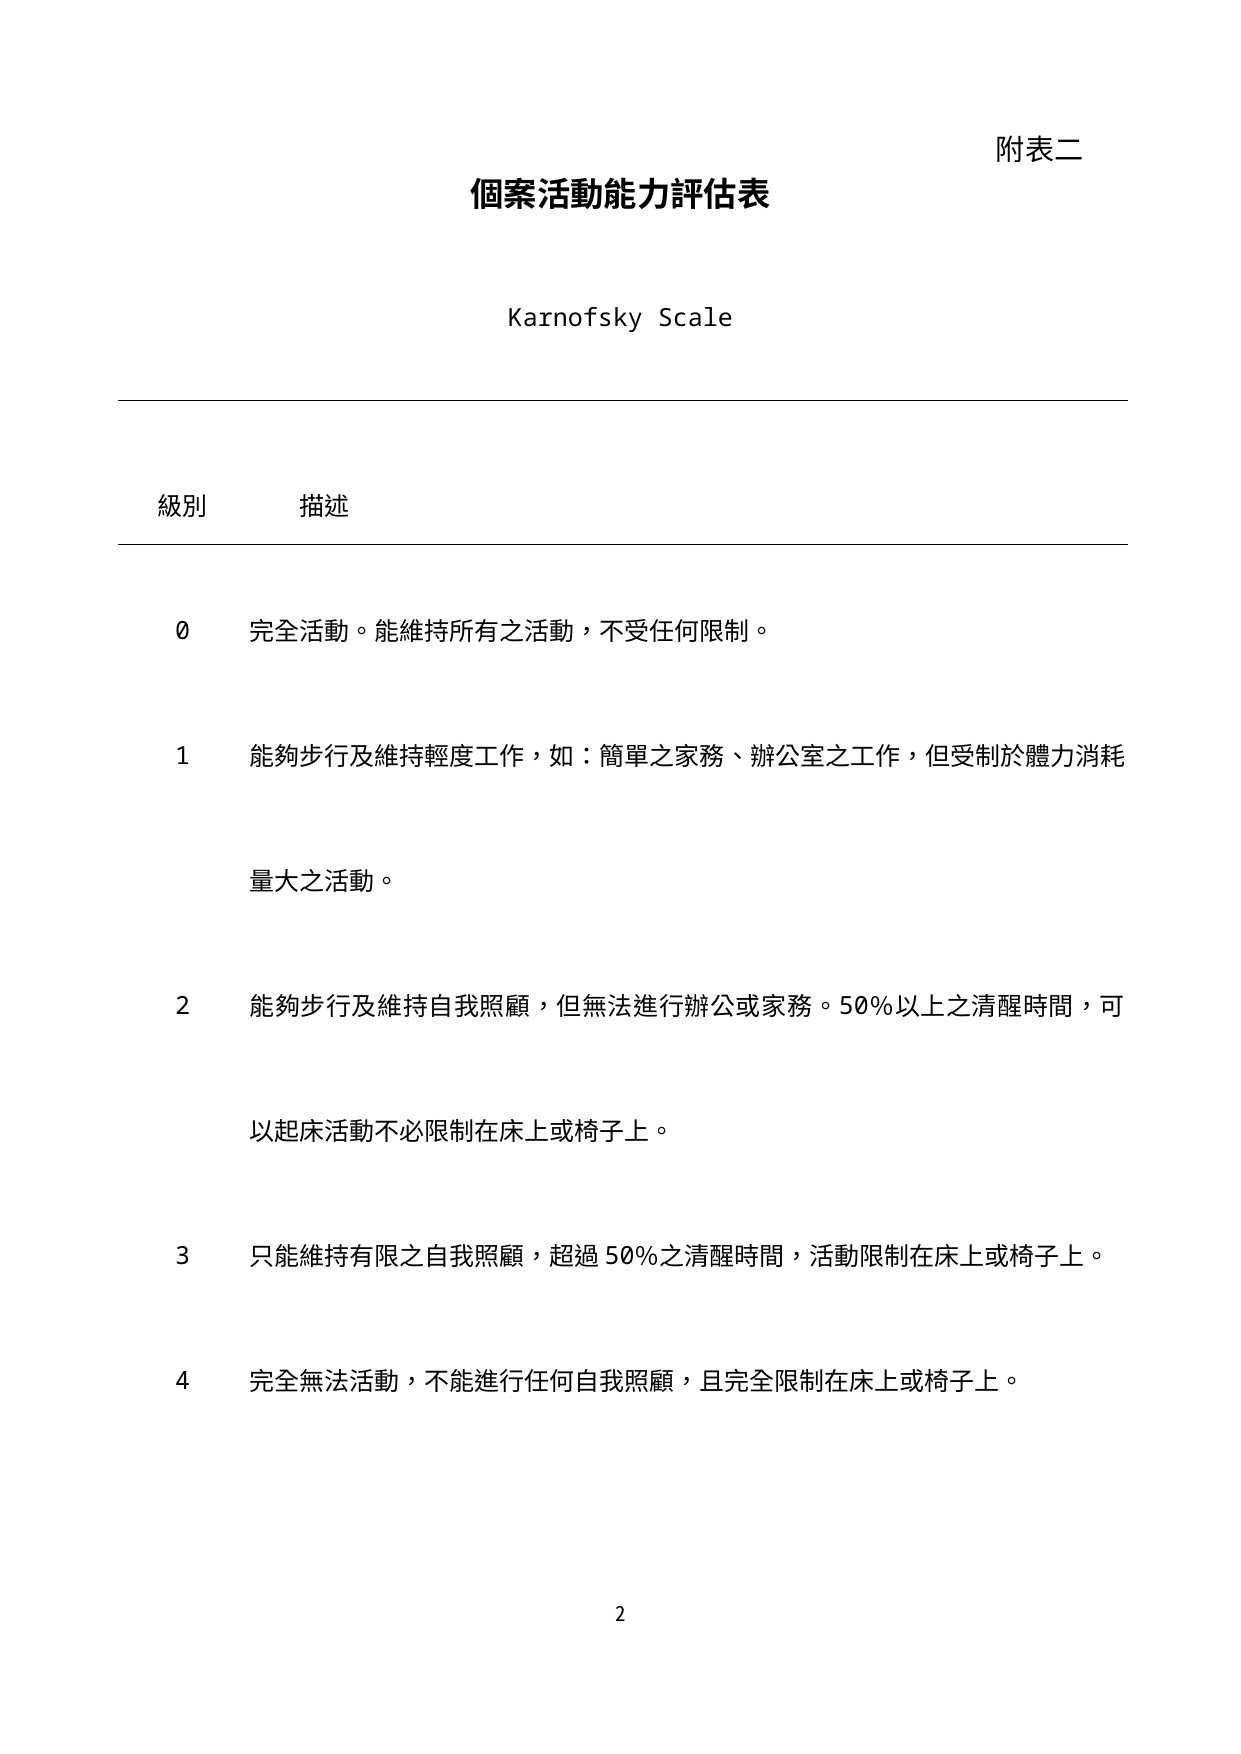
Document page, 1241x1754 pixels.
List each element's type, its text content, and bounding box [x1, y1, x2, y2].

table_cell 3 [118, 1179, 246, 1304]
table_cell 1 [118, 679, 246, 929]
table_cell 4 [118, 1304, 246, 1429]
table_cell 完全活動。能維持所有之活動，不受任何限制。 [246, 545, 1128, 679]
text Karnofsky Scale [118, 275, 1122, 338]
table_cell 能夠步行及維持自我照顧，但無法進行辦公或家務。50％以上之清醒時間，可以起床活動不必限制在床上或椅子上。 [246, 929, 1128, 1179]
text 附表二 [996, 126, 1134, 161]
table_header 級別 [118, 401, 246, 544]
text 個案活動能力評估表 [118, 119, 1149, 213]
table_cell 0 [118, 545, 246, 679]
table_cell 2 [118, 929, 246, 1179]
table_cell 完全無法活動，不能進行任何自我照顧，且完全限制在床上或椅子上。 [246, 1304, 1128, 1429]
table_cell 能夠步行及維持輕度工作，如：簡單之家務、辦公室之工作，但受制於體力消耗量大之活動。 [246, 679, 1128, 929]
table_header 描述 [246, 401, 1128, 544]
table_cell 只能維持有限之自我照顧，超過50％之清醒時間，活動限制在床上或椅子上。 [246, 1179, 1128, 1304]
